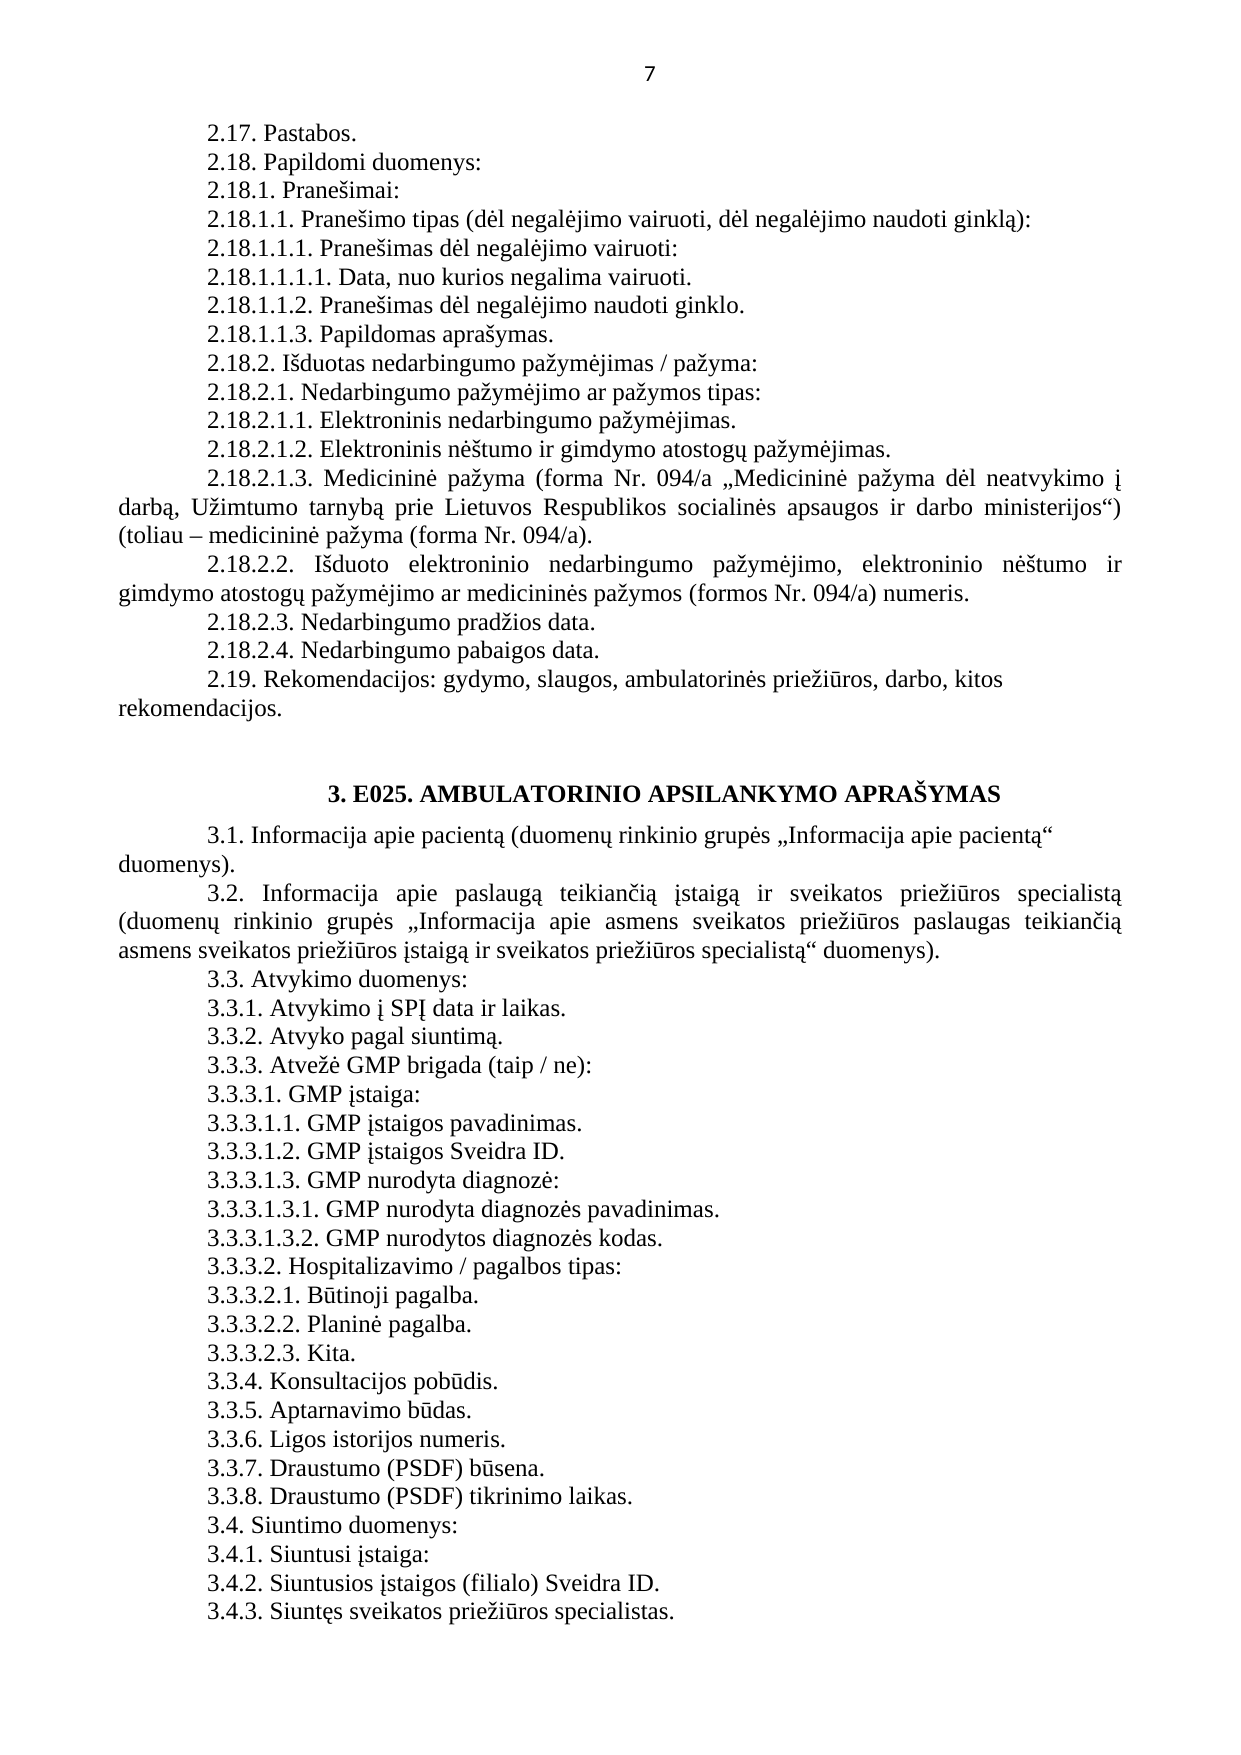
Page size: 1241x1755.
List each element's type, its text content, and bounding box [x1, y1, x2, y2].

text 2.18.2.1.1. Elektroninis nedarbingumo pažymėjimas. [118, 406, 1122, 434]
text 3.3.3.2. Hospitalizavimo / pagalbos tipas: [118, 1251, 1122, 1280]
text 3.3.3.2.1. Būtinoji pagalba. [118, 1280, 1122, 1309]
text 2.18.2.2. Išduoto elektroninio nedarbingumo pažymėjimo, elektroninio nėštumo ir gimdymo atostogų pažymėjimo ar medicininės pažymos (formos Nr. 094/a) numeris. [118, 549, 1122, 607]
text 3.4.3. Siuntęs sveikatos priežiūros specialistas. [118, 1596, 1122, 1625]
text 3.3.3.1.3.1. GMP nurodyta diagnozės pavadinimas. [118, 1194, 1122, 1223]
text 2.18.2. Išduotas nedarbingumo pažymėjimas / pažyma: [118, 348, 1122, 377]
text 3.3. Atvykimo duomenys: [118, 964, 1122, 993]
text 3.3.5. Aptarnavimo būdas. [118, 1395, 1122, 1424]
text 3.4.1. Siuntusi įstaiga: [118, 1539, 1122, 1568]
text 2.18.2.3. Nedarbingumo pradžios data. [118, 607, 1122, 636]
text 3.4.2. Siuntusios įstaigos (filialo) Sveidra ID. [118, 1568, 1122, 1596]
text 3.3.1. Atvykimo į SPĮ data ir laikas. [118, 993, 1122, 1021]
text 3.3.3. Atvežė GMP brigada (taip / ne): [118, 1050, 1122, 1079]
text 3. E025. AMBULATORINIO APSILANKYMO APRAŠYMAS [118, 779, 1122, 808]
text 3.4. Siuntimo duomenys: [118, 1510, 1122, 1539]
text 3.3.7. Draustumo (PSDF) būsena. [118, 1453, 1122, 1481]
text 2.18.1.1.1.1. Data, nuo kurios negalima vairuoti. [118, 262, 1122, 291]
text 2.18.1.1.3. Papildomas aprašymas. [118, 319, 1122, 348]
text 3.2. Informacija apie paslaugą teikiančią įstaigą ir sveikatos priežiūros specialistą (duomenų rinkinio grupės „Informacija apie asmens sveikatos priežiūros paslaugas teikiančią asmens sveikatos priežiūros įstaigą ir sveikatos priežiūros specialistą“ duomenys). [118, 878, 1122, 964]
text 2.18.2.4. Nedarbingumo pabaigos data. [118, 636, 1122, 664]
text 2.18.1.1. Pranešimo tipas (dėl negalėjimo vairuoti, dėl negalėjimo naudoti ginklą): [118, 204, 1122, 233]
text 2.18.1.1.1. Pranešimas dėl negalėjimo vairuoti: [118, 233, 1122, 262]
text 3.3.3.1.3. GMP nurodyta diagnozė: [118, 1165, 1122, 1194]
text 3.3.3.1. GMP įstaiga: [118, 1079, 1122, 1108]
text 2.18.2.1.3. Medicininė pažyma (forma Nr. 094/a „Medicininė pažyma dėl neatvykimo į darbą, Užimtumo tarnybą prie Lietuvos Respublikos socialinės apsaugos ir darbo ministerijos“) (toliau – medicininė pažyma (forma Nr. 094/a). [118, 463, 1122, 549]
text 3.3.3.1.3.2. GMP nurodytos diagnozės kodas. [118, 1223, 1122, 1251]
text 2.18. Papildomi duomenys: [118, 147, 1122, 176]
text 2.19. Rekomendacijos: gydymo, slaugos, ambulatorinės priežiūros, darbo, kitos rekomendacijos. [118, 664, 1122, 722]
text 3.3.4. Konsultacijos pobūdis. [118, 1366, 1122, 1395]
text 2.18.2.1.2. Elektroninis nėštumo ir gimdymo atostogų pažymėjimas. [118, 434, 1122, 463]
text 3.3.3.2.3. Kita. [118, 1338, 1122, 1366]
text 2.18.2.1. Nedarbingumo pažymėjimo ar pažymos tipas: [118, 377, 1122, 406]
text 3.3.2. Atvyko pagal siuntimą. [118, 1021, 1122, 1050]
text 2.18.1. Pranešimai: [118, 176, 1122, 204]
text 3.3.3.1.1. GMP įstaigos pavadinimas. [118, 1108, 1122, 1136]
text 3.3.3.1.2. GMP įstaigos Sveidra ID. [118, 1136, 1122, 1165]
text 3.3.6. Ligos istorijos numeris. [118, 1424, 1122, 1453]
text 3.1. Informacija apie pacientą (duomenų rinkinio grupės „Informacija apie pacientą“ duomenys). [118, 820, 1122, 878]
text 3.3.3.2.2. Planinė pagalba. [118, 1309, 1122, 1338]
text 3.3.8. Draustumo (PSDF) tikrinimo laikas. [118, 1481, 1122, 1510]
text 2.18.1.1.2. Pranešimas dėl negalėjimo naudoti ginklo. [118, 291, 1122, 319]
text 2.17. Pastabos. [118, 118, 1122, 147]
